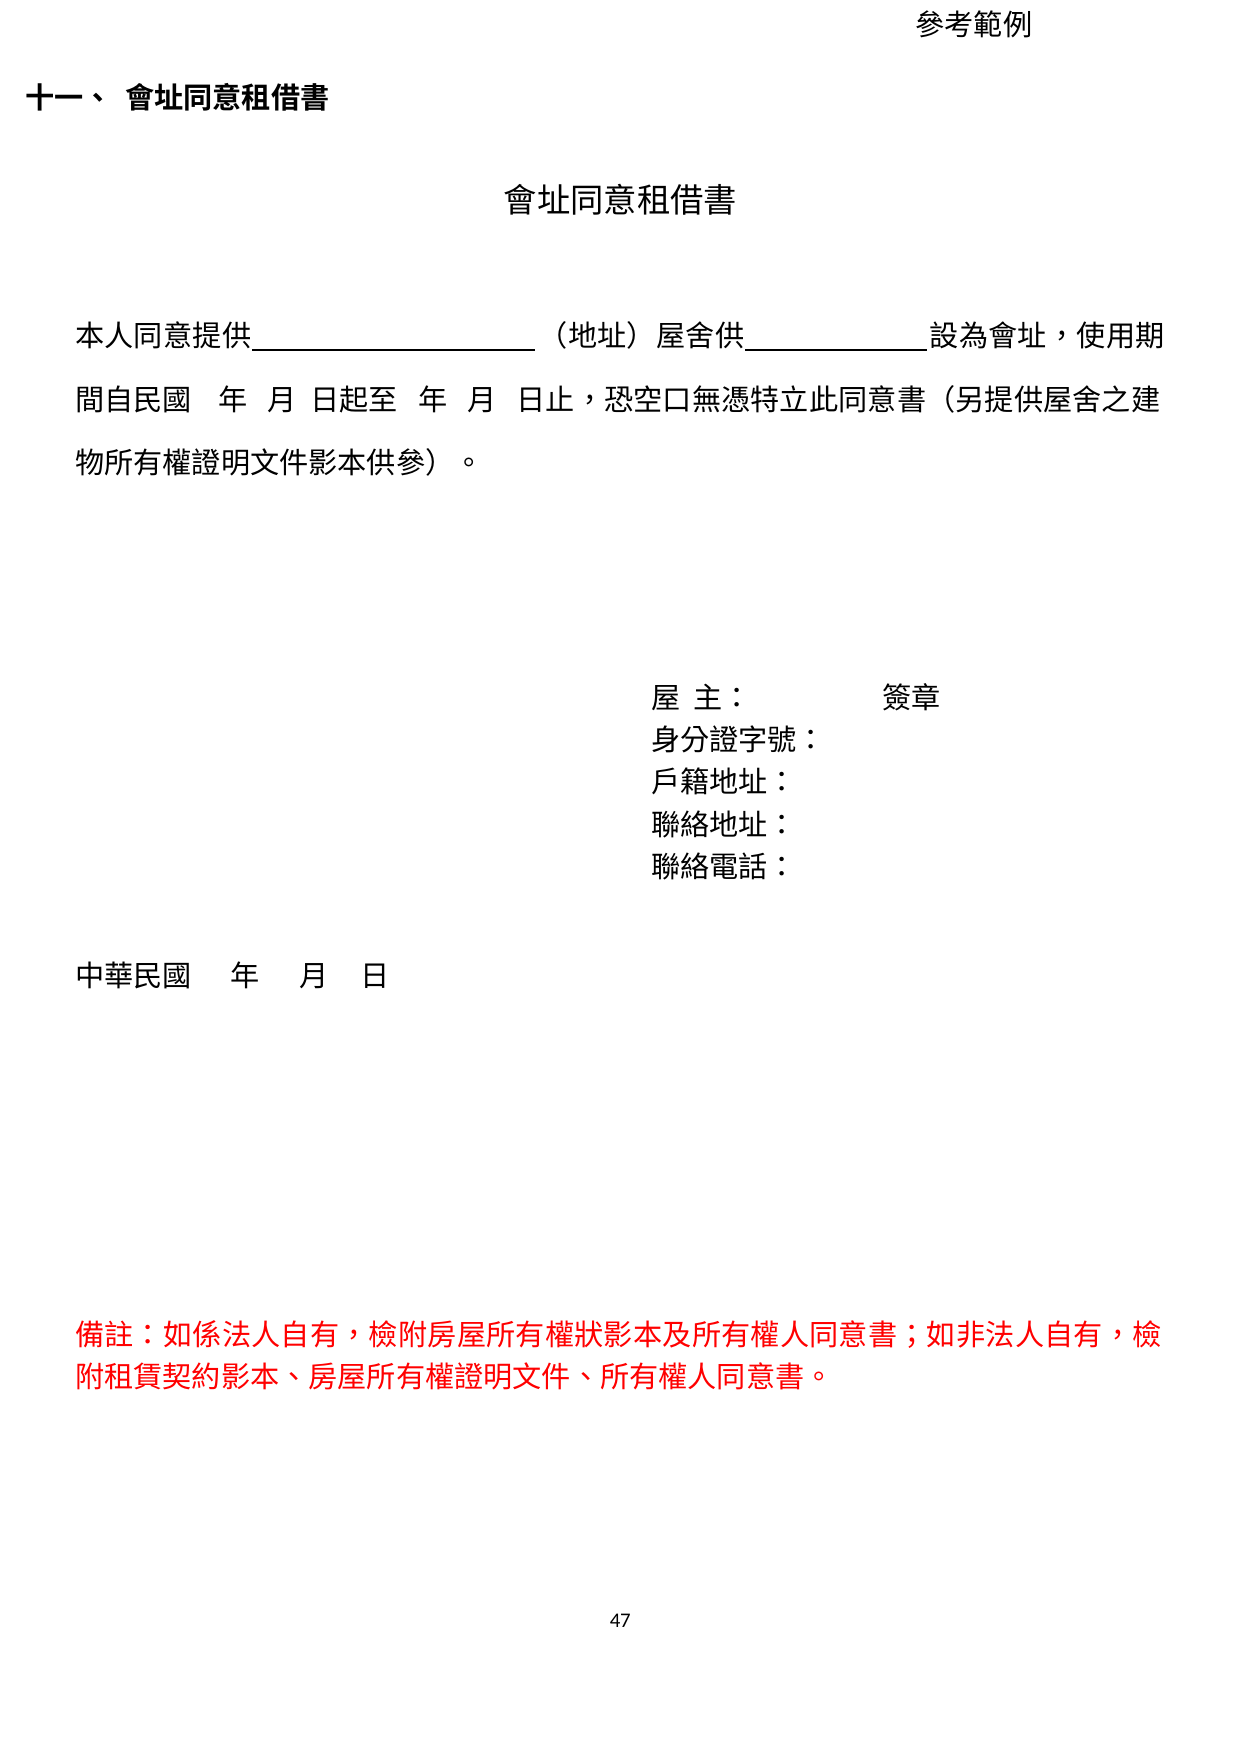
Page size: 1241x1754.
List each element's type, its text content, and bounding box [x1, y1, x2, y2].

text 中華民國 年 月 日 [75, 953, 1165, 995]
text 戶籍地址： [75, 759, 1165, 801]
subtitle 會址同意租借書 [25, 75, 1165, 117]
text 備註：如係法人自有，檢附房屋所有權狀影本及所有權人同意書；如非法人自有，檢附租賃契約影本、房屋所有權證明文件、所有權人同意書。 [75, 1311, 1165, 1396]
text 會址同意租借書 [75, 146, 1165, 229]
text 身分證字號： [75, 717, 1165, 759]
text 聯絡電話： [75, 843, 1165, 886]
text 屋 主： 簽章 [75, 674, 1165, 717]
text 聯絡地址： [75, 801, 1165, 843]
text 本人同意提供 （地址）屋舍供 設為會址，使用期間自民國 年 月 日起至 年 月 日止，恐空口無憑特立此同意書（另提供屋舍之建物所有權證明文件影本供參）。 [75, 313, 1165, 482]
